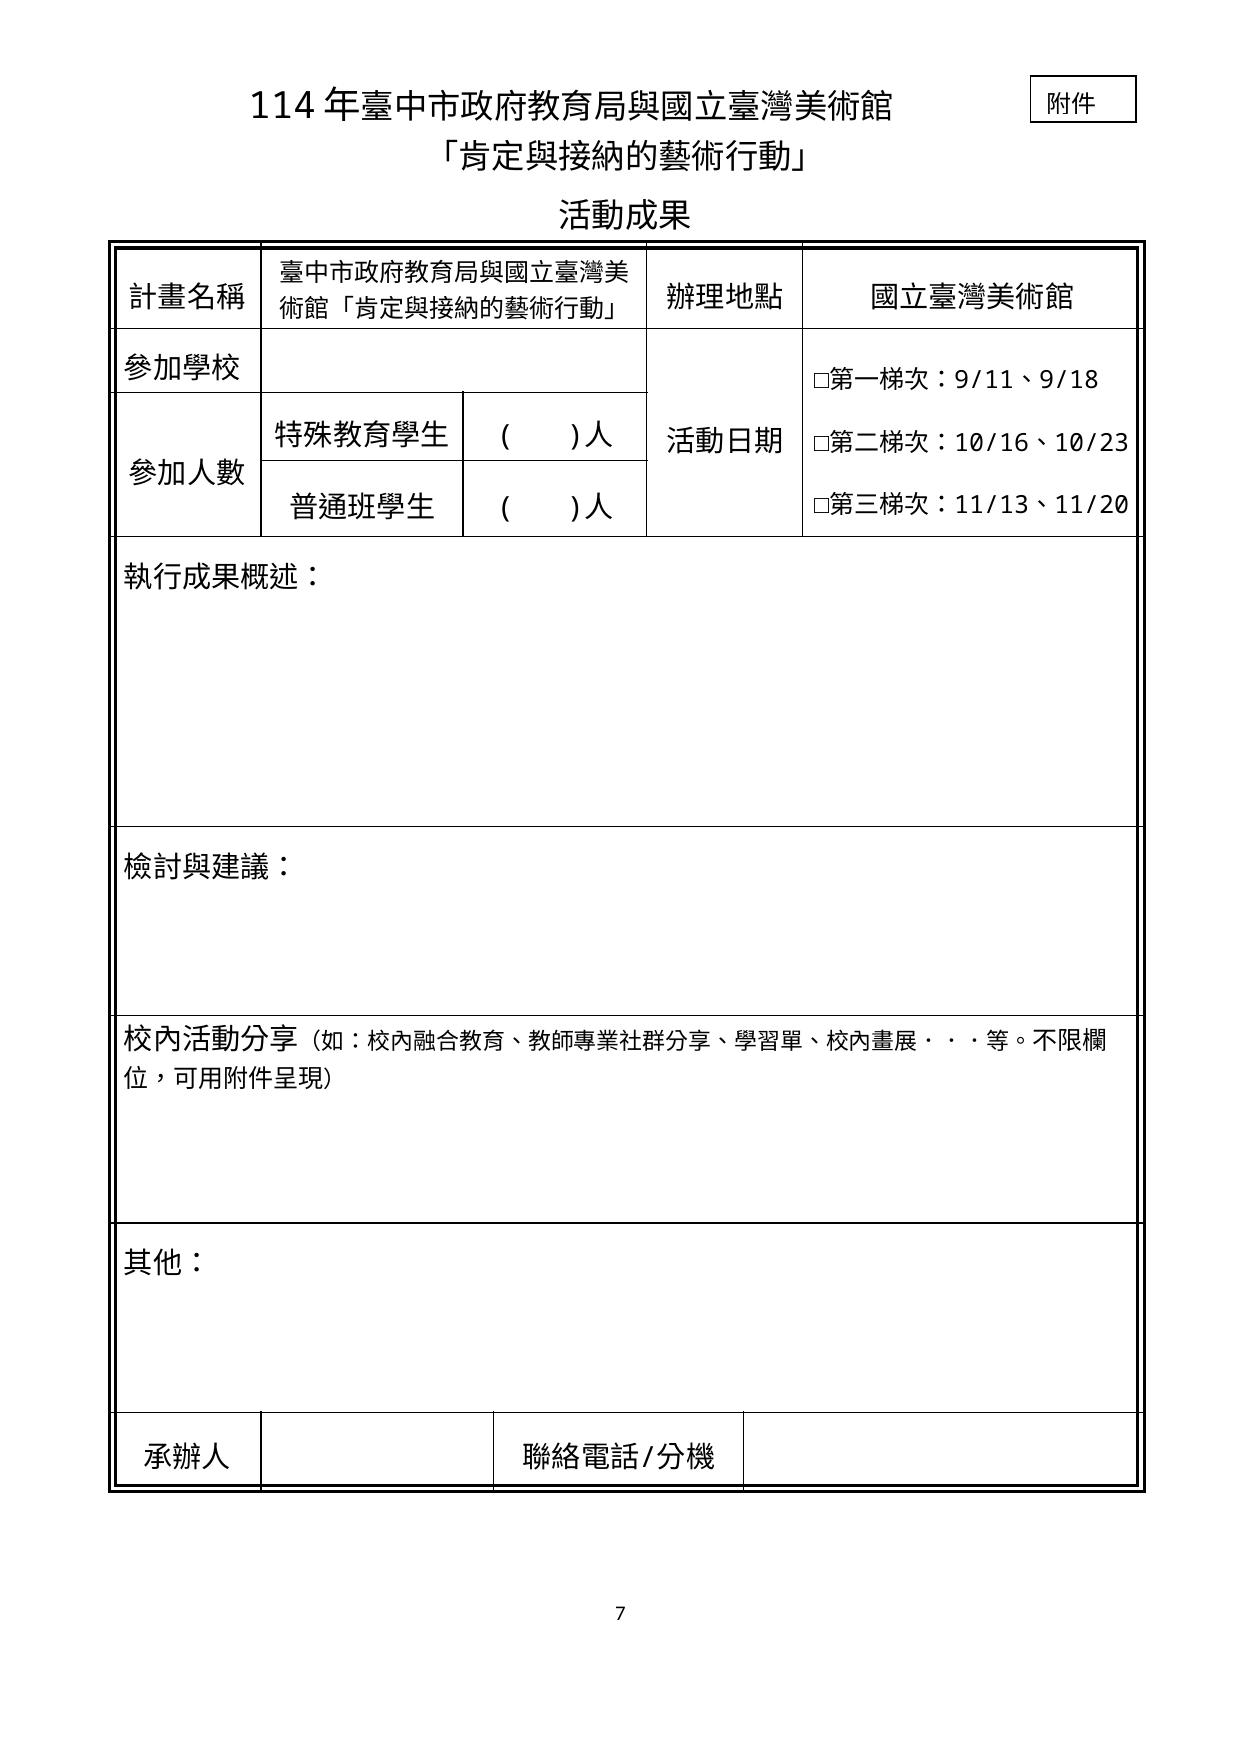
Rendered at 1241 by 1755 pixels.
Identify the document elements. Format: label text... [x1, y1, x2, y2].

table_cell 特殊教育學生 [262, 393, 462, 460]
text 附件二 [1046, 84, 1120, 114]
table_cell 參加學校 [117, 329, 260, 391]
table_cell ( )人 [464, 461, 646, 536]
table_cell □第一梯次：9/11、9/18 □第二梯次：10/16、10/23 □第三梯次：11/13、11/20 [803, 329, 1136, 536]
table_cell 承辦人 [117, 1413, 260, 1484]
table_cell 聯絡電話/分機 [494, 1413, 743, 1484]
table_cell 執行成果概述： [117, 537, 1136, 826]
table_header 臺中市政府教育局與國立臺灣美術館「肯定與接納的藝術行動」 [262, 250, 646, 327]
text 「肯定與接納的藝術行動」 [112, 129, 1137, 178]
table_cell 活動日期 [647, 329, 802, 536]
table_cell 其他： [117, 1224, 1136, 1411]
text 活動成果 [112, 178, 1137, 240]
table_cell [262, 1413, 493, 1484]
table_cell [744, 1413, 1136, 1484]
table_header 計畫名稱 [113, 243, 260, 327]
table_cell 參加人數 [117, 393, 260, 536]
table_cell [262, 329, 646, 391]
table_cell 校內活動分享（如：校內融合教育、教師專業社群分享、學習單、校內畫展．．．等。不限欄位，可用附件呈現） [117, 1016, 1136, 1222]
table_header 辦理地點 [647, 250, 802, 327]
text 114年臺中市政府教育局與國立臺灣美術館 [112, 75, 1137, 129]
table_cell 檢討與建議： [117, 827, 1136, 1015]
table_cell 普通班學生 [262, 461, 462, 536]
table_header 國立臺灣美術館 [803, 243, 1141, 327]
table_cell ( )人 [464, 393, 646, 460]
